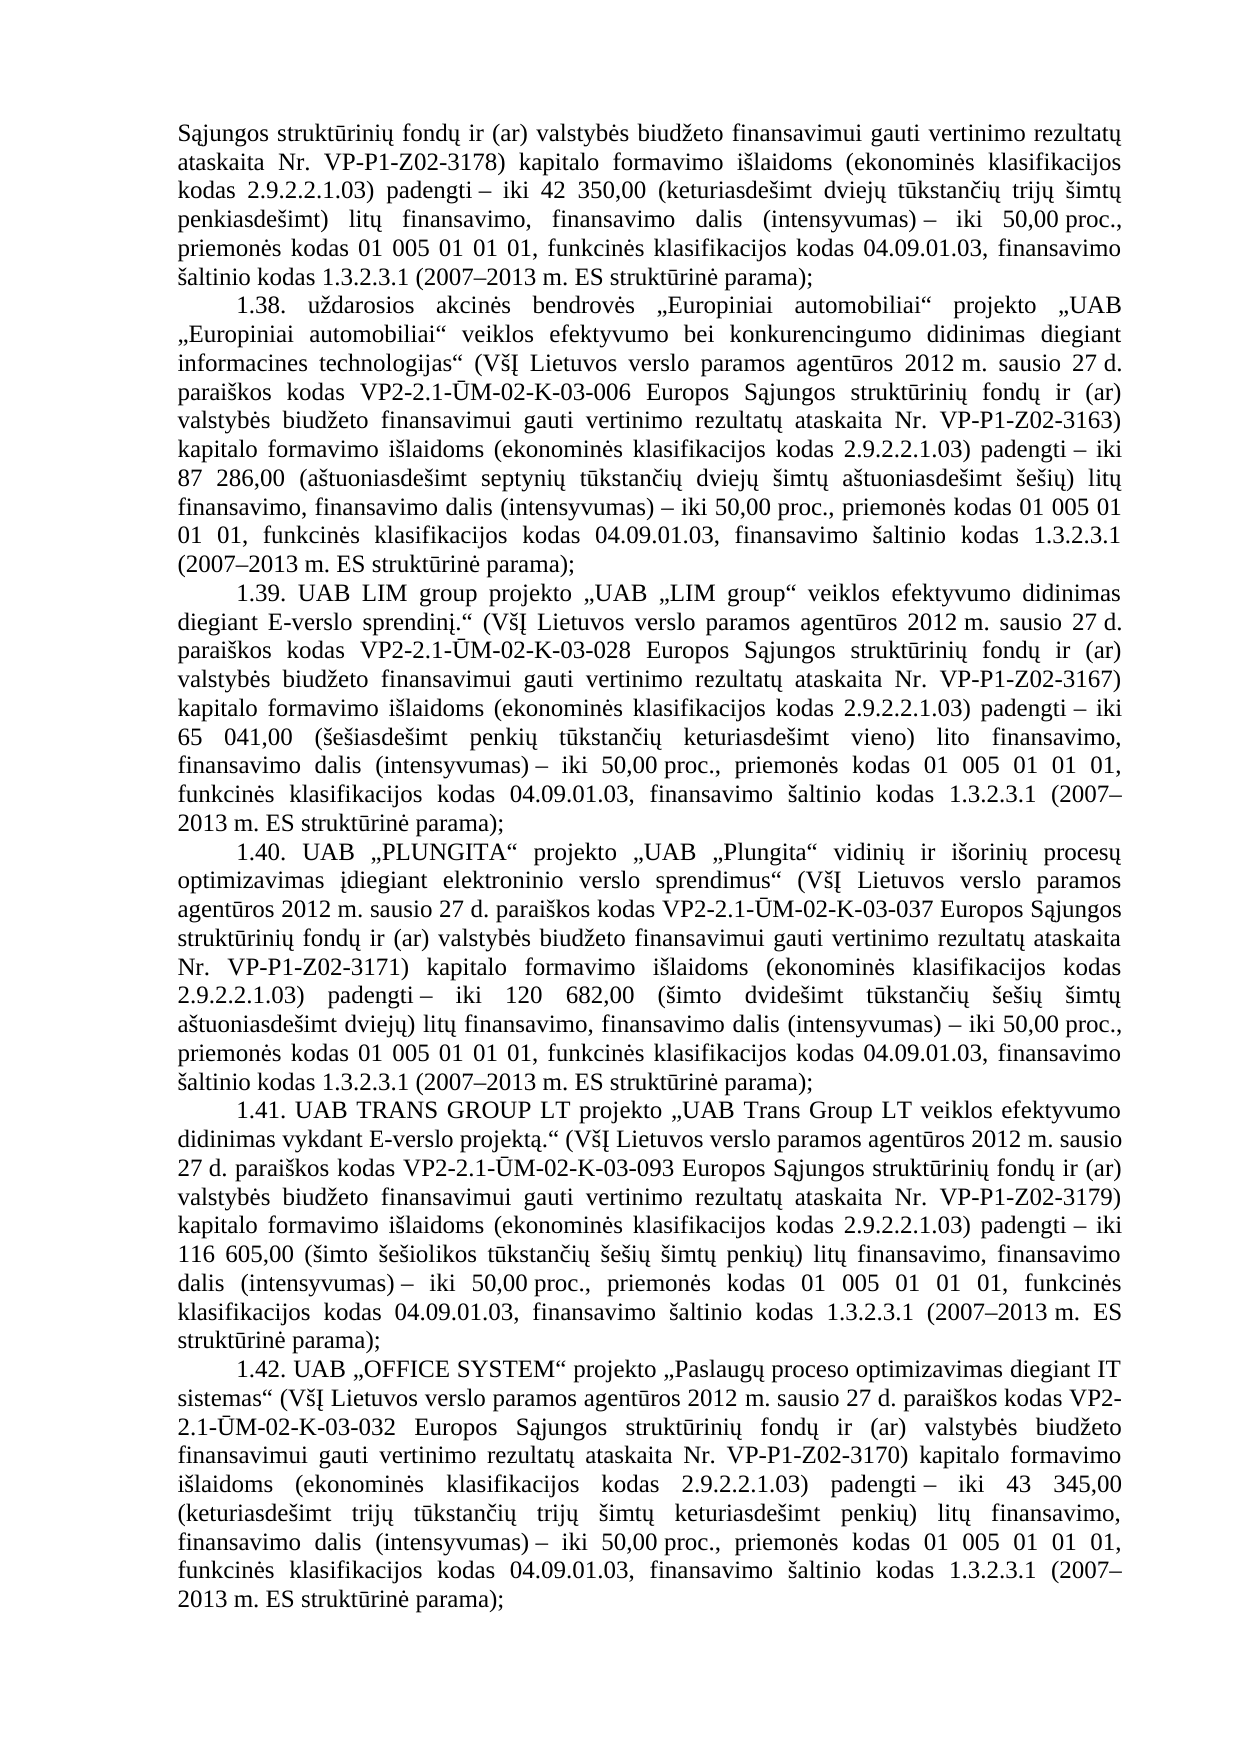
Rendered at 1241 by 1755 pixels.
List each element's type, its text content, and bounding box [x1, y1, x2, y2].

text Sąjungos struktūrinių fondų ir (ar) valstybės biudžeto finansavimui gauti vertinimo rezultatų ataskaita Nr. VP-P1-Z02-3178) kapitalo formavimo išlaidoms (ekonominės klasifikacijos kodas 2.9.2.2.1.03) padengti – iki 42 350,00 (keturiasdešimt dviejų tūkstančių trijų šimtų penkiasdešimt) litų finansavimo, finansavimo dalis (intensyvumas) – iki 50,00 proc., priemonės kodas 01 005 01 01 01, funkcinės klasifikacijos kodas 04.09.01.03, finansavimo šaltinio kodas 1.3.2.3.1 (2007–2013 m. ES struktūrinė parama); [177, 118, 1122, 291]
text 1.42. UAB „OFFICE SYSTEM“ projekto „Paslaugų proceso optimizavimas diegiant IT sistemas“ (VšĮ Lietuvos verslo paramos agentūros 2012 m. sausio 27 d. paraiškos kodas VP2-2.1-ŪM-02-K-03-032 Europos Sąjungos struktūrinių fondų ir (ar) valstybės biudžeto finansavimui gauti vertinimo rezultatų ataskaita Nr. VP-P1-Z02-3170) kapitalo formavimo išlaidoms (ekonominės klasifikacijos kodas 2.9.2.2.1.03) padengti – iki 43 345,00 (keturiasdešimt trijų tūkstančių trijų šimtų keturiasdešimt penkių) litų finansavimo, finansavimo dalis (intensyvumas) – iki 50,00 proc., priemonės kodas 01 005 01 01 01, funkcinės klasifikacijos kodas 04.09.01.03, finansavimo šaltinio kodas 1.3.2.3.1 (2007–2013 m. ES struktūrinė parama); [177, 1354, 1122, 1613]
text 1.39. UAB LIM group projekto „UAB „LIM group“ veiklos efektyvumo didinimas diegiant E-verslo sprendinį.“ (VšĮ Lietuvos verslo paramos agentūros 2012 m. sausio 27 d. paraiškos kodas VP2-2.1-ŪM-02-K-03-028 Europos Sąjungos struktūrinių fondų ir (ar) valstybės biudžeto finansavimui gauti vertinimo rezultatų ataskaita Nr. VP-P1-Z02-3167) kapitalo formavimo išlaidoms (ekonominės klasifikacijos kodas 2.9.2.2.1.03) padengti – iki 65 041,00 (šešiasdešimt penkių tūkstančių keturiasdešimt vieno) lito finansavimo, finansavimo dalis (intensyvumas) – iki 50,00 proc., priemonės kodas 01 005 01 01 01, funkcinės klasifikacijos kodas 04.09.01.03, finansavimo šaltinio kodas 1.3.2.3.1 (2007–2013 m. ES struktūrinė parama); [177, 578, 1122, 837]
text 1.41. UAB TRANS GROUP LT projekto „UAB Trans Group LT veiklos efektyvumo didinimas vykdant E-verslo projektą.“ (VšĮ Lietuvos verslo paramos agentūros 2012 m. sausio 27 d. paraiškos kodas VP2-2.1-ŪM-02-K-03-093 Europos Sąjungos struktūrinių fondų ir (ar) valstybės biudžeto finansavimui gauti vertinimo rezultatų ataskaita Nr. VP-P1-Z02-3179) kapitalo formavimo išlaidoms (ekonominės klasifikacijos kodas 2.9.2.2.1.03) padengti – iki 116 605,00 (šimto šešiolikos tūkstančių šešių šimtų penkių) litų finansavimo, finansavimo dalis (intensyvumas) – iki 50,00 proc., priemonės kodas 01 005 01 01 01, funkcinės klasifikacijos kodas 04.09.01.03, finansavimo šaltinio kodas 1.3.2.3.1 (2007–2013 m. ES struktūrinė parama); [177, 1096, 1122, 1354]
text 1.40. UAB „PLUNGITA“ projekto „UAB „Plungita“ vidinių ir išorinių procesų optimizavimas įdiegiant elektroninio verslo sprendimus“ (VšĮ Lietuvos verslo paramos agentūros 2012 m. sausio 27 d. paraiškos kodas VP2-2.1-ŪM-02-K-03-037 Europos Sąjungos struktūrinių fondų ir (ar) valstybės biudžeto finansavimui gauti vertinimo rezultatų ataskaita Nr. VP-P1-Z02-3171) kapitalo formavimo išlaidoms (ekonominės klasifikacijos kodas 2.9.2.2.1.03) padengti – iki 120 682,00 (šimto dvidešimt tūkstančių šešių šimtų aštuoniasdešimt dviejų) litų finansavimo, finansavimo dalis (intensyvumas) – iki 50,00 proc., priemonės kodas 01 005 01 01 01, funkcinės klasifikacijos kodas 04.09.01.03, finansavimo šaltinio kodas 1.3.2.3.1 (2007–2013 m. ES struktūrinė parama); [177, 837, 1122, 1096]
text 1.38. uždarosios akcinės bendrovės „Europiniai automobiliai“ projekto „UAB „Europiniai automobiliai“ veiklos efektyvumo bei konkurencingumo didinimas diegiant informacines technologijas“ (VšĮ Lietuvos verslo paramos agentūros 2012 m. sausio 27 d. paraiškos kodas VP2-2.1-ŪM-02-K-03-006 Europos Sąjungos struktūrinių fondų ir (ar) valstybės biudžeto finansavimui gauti vertinimo rezultatų ataskaita Nr. VP-P1-Z02-3163) kapitalo formavimo išlaidoms (ekonominės klasifikacijos kodas 2.9.2.2.1.03) padengti – iki 87 286,00 (aštuoniasdešimt septynių tūkstančių dviejų šimtų aštuoniasdešimt šešių) litų finansavimo, finansavimo dalis (intensyvumas) – iki 50,00 proc., priemonės kodas 01 005 01 01 01, funkcinės klasifikacijos kodas 04.09.01.03, finansavimo šaltinio kodas 1.3.2.3.1 (2007–2013 m. ES struktūrinė parama); [177, 291, 1122, 578]
